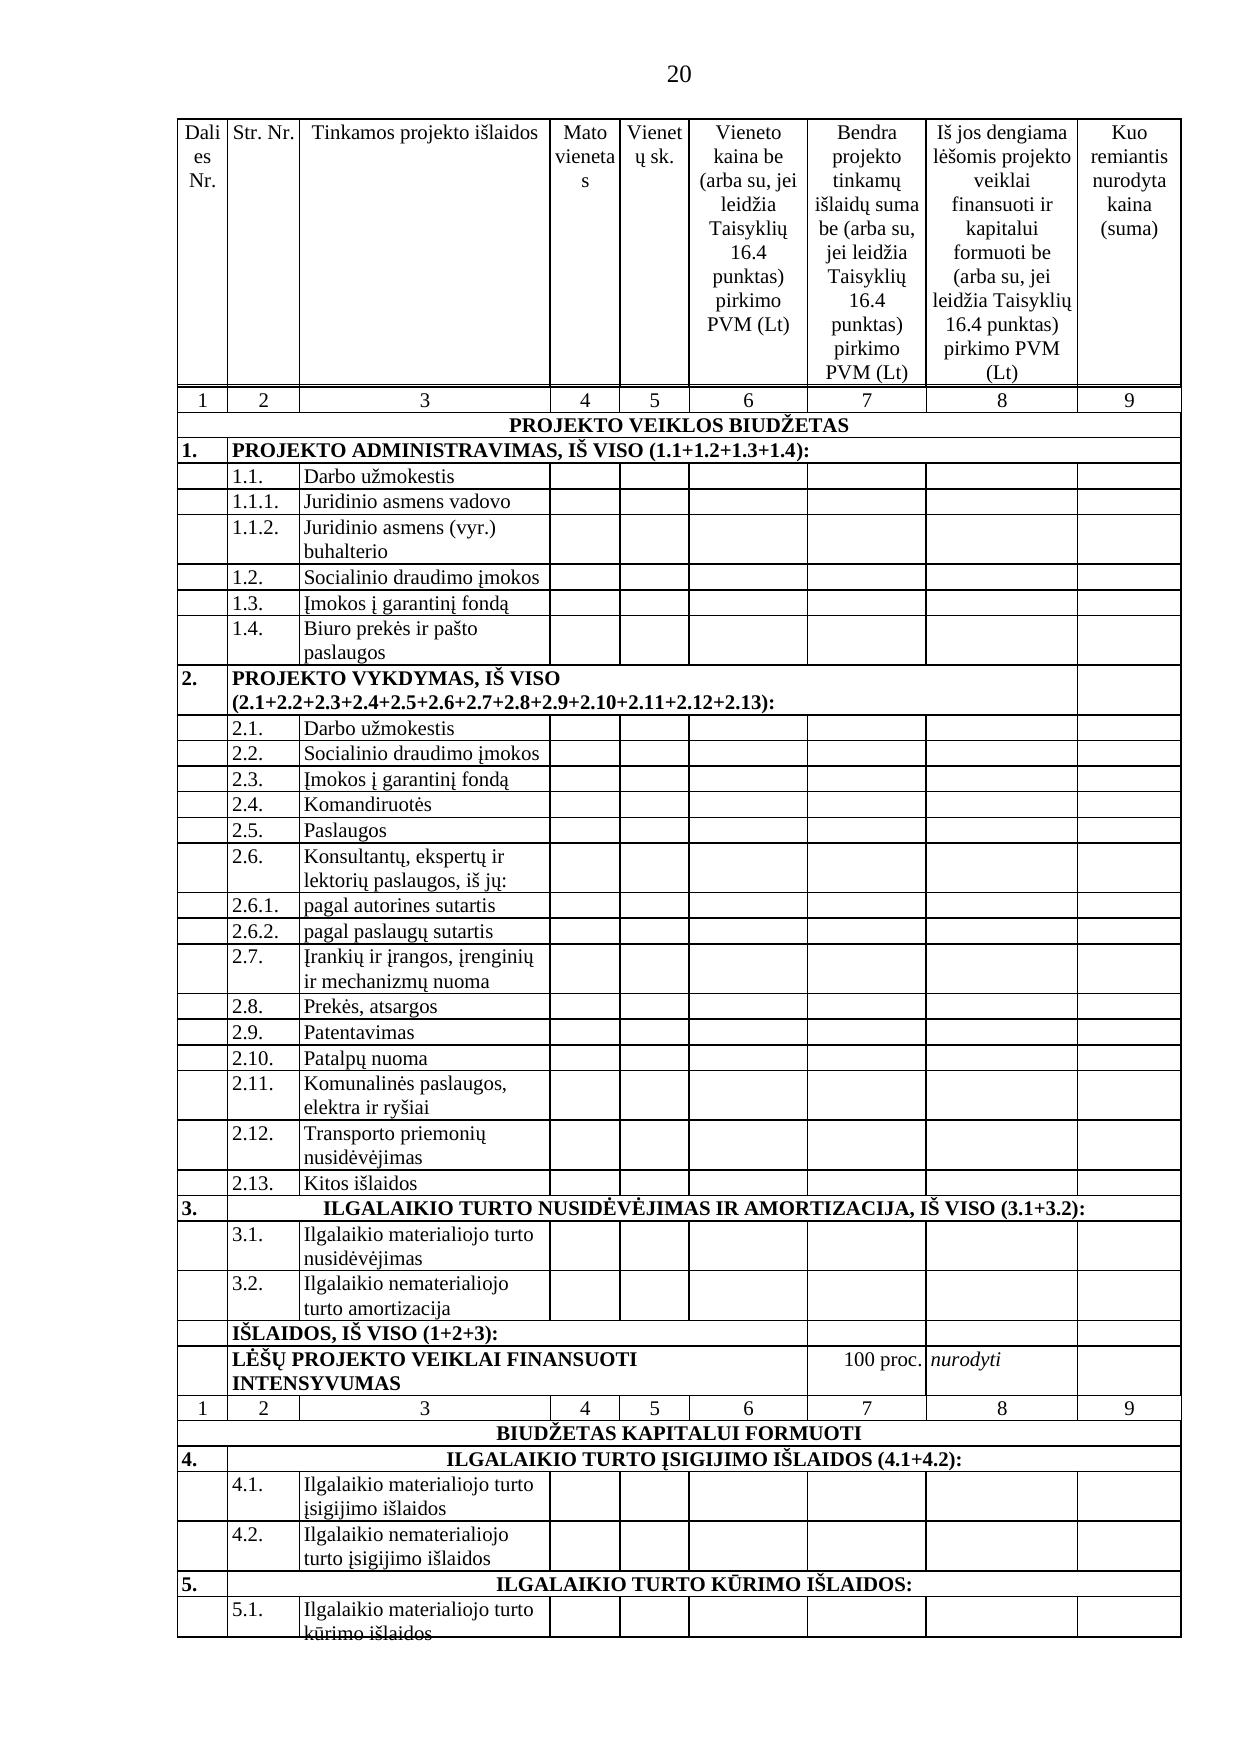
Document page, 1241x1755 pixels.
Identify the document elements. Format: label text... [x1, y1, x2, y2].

table_cell [690, 1121, 807, 1169]
table_cell [803, 565, 807, 589]
table_cell 2.3. [228, 767, 232, 791]
table_cell [690, 1271, 807, 1319]
table_cell 6 [803, 1396, 807, 1420]
table_cell [178, 1271, 227, 1319]
table_cell 3.2. [228, 1271, 299, 1319]
table_cell [1078, 994, 1082, 1018]
table_cell 2.9. [228, 1020, 232, 1044]
table_cell [808, 616, 925, 664]
table_cell [1078, 893, 1082, 917]
table_cell [1073, 1046, 1077, 1069]
table_cell [808, 1321, 812, 1345]
table_cell [178, 1597, 227, 1636]
table_cell 1.2. [295, 565, 299, 589]
table_cell [551, 1121, 619, 1169]
table_cell [808, 490, 812, 513]
table_cell [1078, 1046, 1082, 1069]
table_cell 5.1. [228, 1597, 299, 1636]
table_cell [551, 844, 619, 892]
table_cell 8 [1073, 1396, 1077, 1420]
table_cell [1073, 818, 1077, 842]
table_cell [803, 893, 807, 917]
table_cell 1.4. [228, 616, 299, 664]
table_cell [808, 818, 812, 842]
table_cell [1078, 1321, 1082, 1345]
table_cell [808, 1522, 925, 1570]
table_cell 2.5. [295, 818, 299, 842]
table_cell 2.6. [228, 844, 299, 892]
table_cell 5 [620, 1396, 624, 1420]
table_cell 2 [228, 1396, 232, 1420]
table_cell [621, 1271, 688, 1319]
table_cell [178, 1522, 227, 1570]
table_cell [808, 1222, 925, 1270]
table_cell [1078, 616, 1180, 664]
table_cell [223, 792, 227, 816]
table_cell [690, 515, 807, 563]
table_cell [551, 515, 619, 563]
table_cell [803, 741, 807, 765]
table_cell [803, 767, 807, 791]
table_cell [1078, 1121, 1180, 1169]
table_cell [803, 919, 807, 943]
table_header Vieneto kaina be (arba su, jei leidžia Taisyklių 16.4 punktas) pirkimo PVM (Lt) [690, 120, 807, 384]
table_cell 1.1. [228, 464, 232, 488]
table_cell [927, 1121, 1077, 1169]
table_cell [621, 1522, 688, 1570]
table_cell 2 [228, 388, 232, 412]
table_cell [808, 1171, 812, 1194]
table_cell 2.9. [295, 1020, 299, 1044]
table_cell 2.1. [295, 716, 299, 739]
table_cell 7 [808, 1396, 812, 1420]
table_cell 4.2. [228, 1522, 299, 1570]
table_cell 2.8. [295, 994, 299, 1018]
table_cell 2 [295, 1396, 299, 1420]
table_cell [178, 515, 227, 563]
table_cell [223, 1020, 227, 1044]
table_cell [621, 1597, 688, 1636]
table_cell [690, 1597, 807, 1636]
table_cell 1.3. [228, 591, 232, 614]
table_cell [1078, 490, 1082, 513]
table_cell [223, 767, 227, 791]
table_cell [551, 1522, 619, 1570]
table_cell [808, 767, 812, 791]
table_cell [223, 818, 227, 842]
table_cell [808, 716, 812, 739]
table_cell [1078, 1020, 1082, 1044]
table_cell [1078, 716, 1082, 739]
table_cell 2.12. [228, 1121, 299, 1169]
table_cell [1078, 792, 1082, 816]
table_cell [1078, 945, 1180, 993]
table_cell [1073, 767, 1077, 791]
table_cell [927, 844, 1077, 892]
table_cell [808, 1271, 925, 1319]
table_cell [690, 1472, 807, 1520]
table_cell [808, 741, 812, 765]
table_cell 1.1. [295, 464, 299, 488]
table_cell 1 [223, 1396, 227, 1420]
table_cell [1073, 1171, 1077, 1194]
table_cell [808, 1472, 925, 1520]
table_cell [803, 716, 807, 739]
table_cell [808, 1046, 812, 1069]
table_cell [803, 490, 807, 513]
table_cell [690, 945, 807, 993]
table_cell [808, 565, 812, 589]
table_cell 2. [178, 666, 227, 714]
table_cell 9 [1078, 1396, 1082, 1420]
table_cell [223, 490, 227, 513]
table_cell [808, 919, 812, 943]
table_cell [1073, 716, 1077, 739]
table_cell [551, 616, 619, 664]
table_cell [690, 1071, 807, 1119]
table_cell 4.1. [228, 1472, 299, 1520]
table_cell [803, 994, 807, 1018]
table_cell [1073, 490, 1077, 513]
table_cell [1073, 1321, 1077, 1345]
table_cell [690, 844, 807, 892]
table_cell [178, 1472, 227, 1520]
table_cell 2 [295, 388, 299, 412]
table_cell [223, 716, 227, 739]
table_cell [1073, 792, 1077, 816]
table_cell [803, 1171, 807, 1194]
table_cell 2.4. [228, 792, 232, 816]
table_cell [1078, 515, 1180, 563]
table_cell [1078, 1222, 1180, 1270]
table_cell [1078, 767, 1082, 791]
table_cell [1078, 818, 1082, 842]
table_cell [1078, 591, 1082, 614]
table_cell [621, 1472, 688, 1520]
table_header Tinkamos projekto išlaidos [300, 120, 549, 384]
table_cell [551, 1222, 619, 1270]
table_cell [223, 464, 227, 488]
table_cell 5 [685, 1396, 689, 1420]
table_cell [927, 1071, 1077, 1119]
table_cell [1073, 1020, 1077, 1044]
table_cell [1073, 591, 1077, 614]
table_cell [808, 1121, 925, 1169]
table_cell [1078, 741, 1082, 765]
table_cell 1.3. [295, 591, 299, 614]
table_cell 9 [1078, 388, 1082, 412]
table_cell [1073, 893, 1077, 917]
table_cell 3.1. [228, 1222, 299, 1270]
table_cell [1078, 1347, 1180, 1395]
table_cell 1. [223, 438, 227, 462]
table_cell [1078, 464, 1082, 488]
table_cell [1078, 1522, 1180, 1570]
table_cell [621, 616, 688, 664]
table_cell [927, 1271, 1077, 1319]
table_cell 9 [1177, 388, 1181, 412]
table_cell [621, 1071, 688, 1119]
table_cell [1078, 1171, 1082, 1194]
table_cell [621, 1222, 688, 1270]
table_cell [223, 565, 227, 589]
table_cell [178, 1071, 227, 1119]
table_cell 1.2. [228, 565, 232, 589]
table_cell [223, 591, 227, 614]
table_cell 5 [620, 388, 624, 412]
table_header Dalies Nr. [178, 120, 227, 384]
table_cell 2.8. [228, 994, 232, 1018]
table_cell [1078, 1271, 1180, 1319]
table_cell [223, 1171, 227, 1194]
table_cell [808, 893, 812, 917]
table_cell [808, 945, 925, 993]
table_cell [223, 1321, 227, 1345]
table_cell [803, 591, 807, 614]
table_cell [551, 1597, 619, 1636]
table_cell 3. [223, 1196, 227, 1220]
table_cell 2.3. [295, 767, 299, 791]
table_cell 2.1. [228, 716, 232, 739]
table_cell 2.4. [295, 792, 299, 816]
table_cell [223, 919, 227, 943]
table_cell [803, 464, 807, 488]
table_cell [808, 1020, 812, 1044]
table_cell 2.11. [228, 1071, 299, 1119]
table_cell [551, 1271, 619, 1319]
table_cell [1073, 565, 1077, 589]
table_cell [927, 1222, 1077, 1270]
table_header Str. Nr. [228, 120, 299, 384]
table_cell [927, 945, 1077, 993]
table_cell 1 [223, 388, 227, 412]
table_cell [551, 1071, 619, 1119]
table_cell [621, 1121, 688, 1169]
table_cell 6 [803, 388, 807, 412]
table_cell [223, 994, 227, 1018]
table_cell [621, 945, 688, 993]
table_cell [927, 616, 1077, 664]
table_cell [223, 1046, 227, 1069]
table_cell [927, 1522, 1077, 1570]
table_cell [808, 464, 812, 488]
table_cell 8 [1073, 388, 1077, 412]
table_cell [1073, 741, 1077, 765]
table_cell [803, 1046, 807, 1069]
table_cell 9 [1177, 1396, 1181, 1420]
table_cell [1073, 994, 1077, 1018]
table_cell [551, 945, 619, 993]
table_cell [1078, 666, 1180, 714]
table_cell [808, 1071, 925, 1119]
table_cell [803, 1020, 807, 1044]
table_cell 7 [922, 1396, 926, 1420]
table_cell [927, 515, 1077, 563]
table_cell 4. [223, 1447, 227, 1471]
table_cell [803, 818, 807, 842]
table_cell 2.2. [295, 741, 299, 765]
table_header Mato vienetas [551, 120, 619, 384]
table_cell [808, 1597, 925, 1636]
table_cell [178, 945, 227, 993]
table_cell [178, 1347, 227, 1395]
table_cell 5 [685, 388, 689, 412]
table_cell [690, 1522, 807, 1570]
table_cell 1.1.2. [228, 515, 299, 563]
table_cell 7 [922, 388, 926, 412]
table_cell [803, 792, 807, 816]
table_header Vienetų sk. [621, 120, 688, 384]
table_cell [808, 591, 812, 614]
table_cell [1078, 1472, 1180, 1520]
table_cell 2.5. [228, 818, 232, 842]
table_cell [690, 1222, 807, 1270]
table_cell 3 [546, 388, 550, 412]
table_cell [808, 844, 925, 892]
table_cell 7 [808, 388, 812, 412]
table_cell [808, 994, 812, 1018]
table_cell [178, 844, 227, 892]
table_cell [1073, 464, 1077, 488]
table_cell 100 proc. [808, 1347, 925, 1395]
table_cell [927, 1597, 1077, 1636]
table_cell [621, 844, 688, 892]
table_cell [690, 616, 807, 664]
table_cell [178, 1222, 227, 1270]
table_cell [1073, 919, 1077, 943]
table_cell [1078, 919, 1082, 943]
table_cell [178, 616, 227, 664]
table_cell 3 [546, 1396, 550, 1420]
table_cell [621, 515, 688, 563]
table_cell [178, 1121, 227, 1169]
table_cell 5. [223, 1572, 227, 1596]
table_cell [808, 515, 925, 563]
table_cell 2.2. [228, 741, 232, 765]
table_cell nurodyti [927, 1347, 1077, 1395]
table_header Kuo remiantis nurodyta kaina (suma) [1078, 120, 1180, 384]
table_cell [927, 1472, 1077, 1520]
table_cell [1078, 565, 1082, 589]
table_cell [1078, 1597, 1180, 1636]
table_cell [808, 792, 812, 816]
table_cell [223, 893, 227, 917]
table_cell [1078, 844, 1180, 892]
table_cell 2.7. [228, 945, 299, 993]
table_cell [223, 741, 227, 765]
table_cell [551, 1472, 619, 1520]
table_cell [1078, 1071, 1180, 1119]
